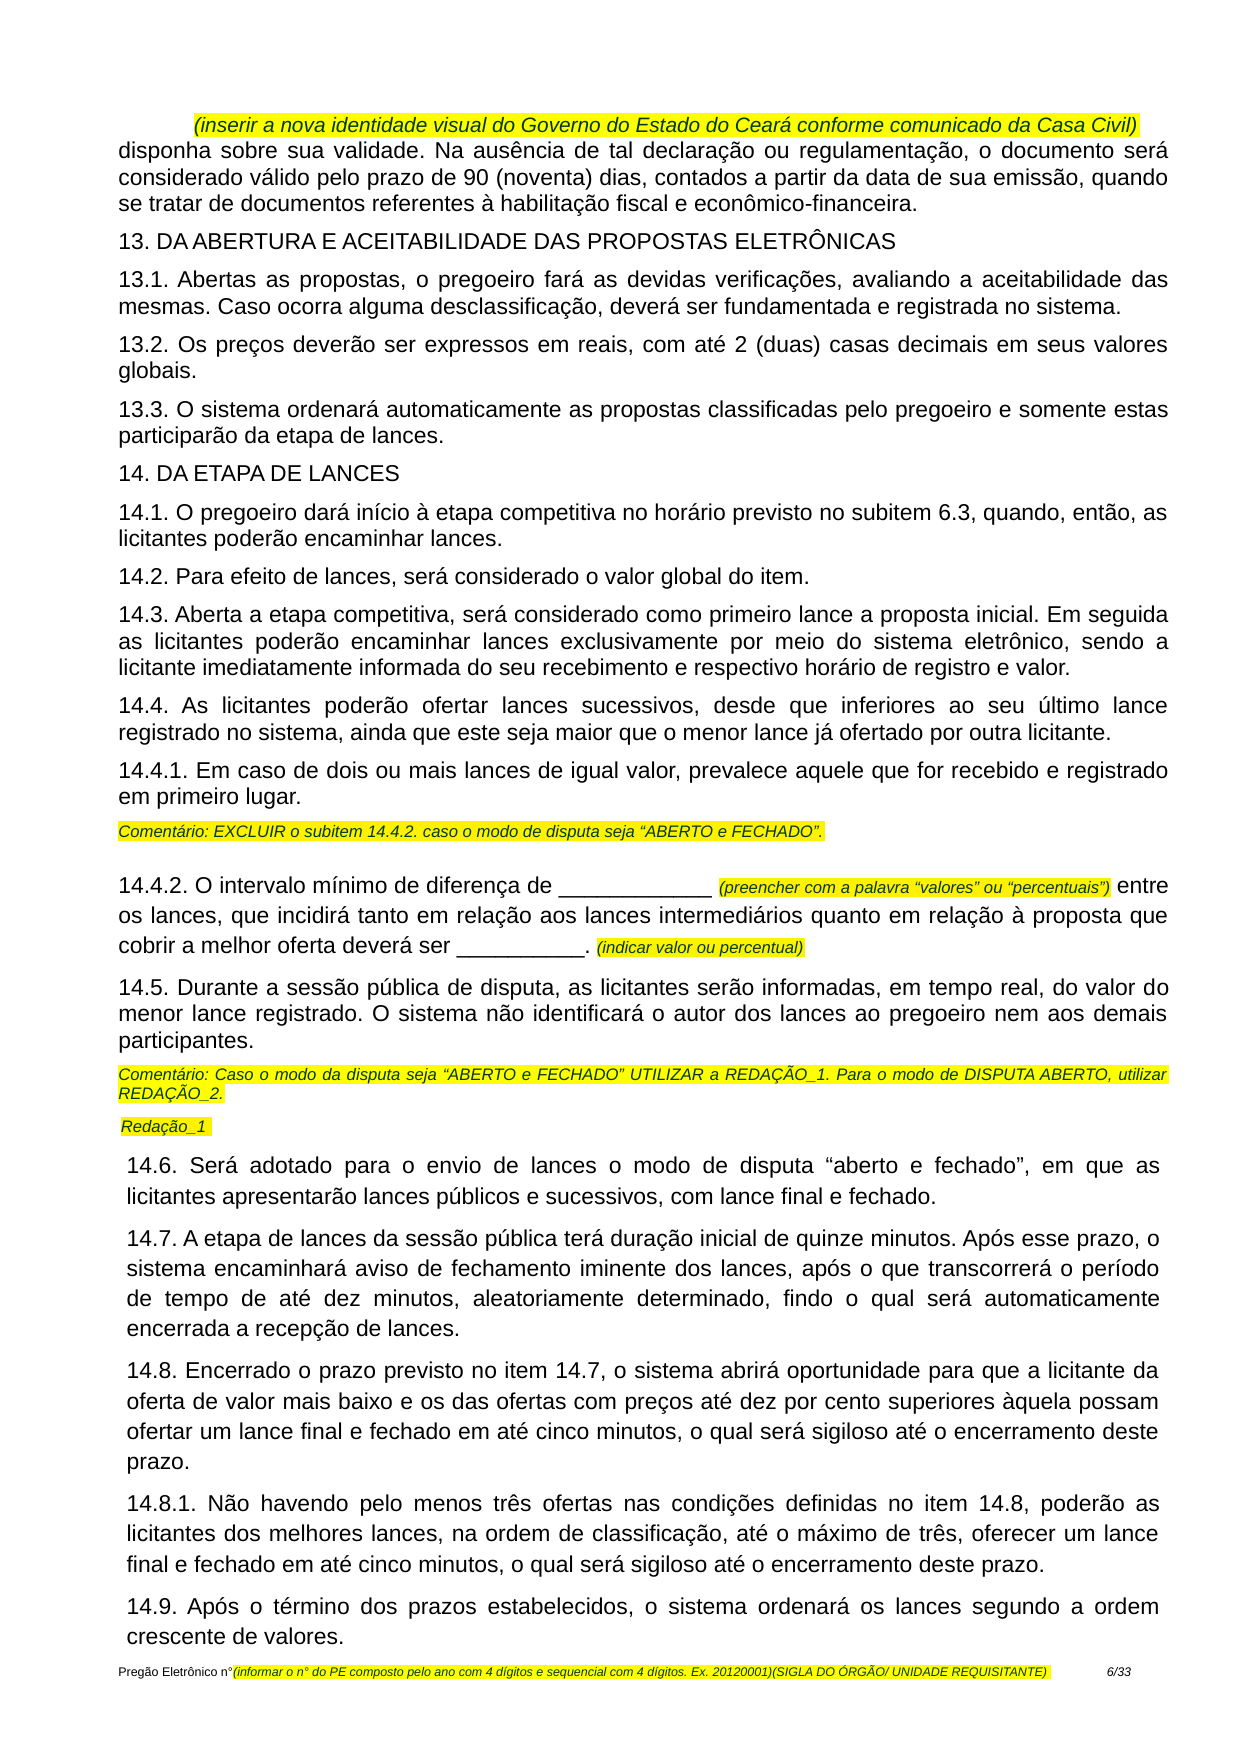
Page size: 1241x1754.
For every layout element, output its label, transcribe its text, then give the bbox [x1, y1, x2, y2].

text 14.5. Durante a sessão pública de disputa, as licitantes serão informadas, em tempo real, do valor do menor lance registrado. O sistema não identificará o autor dos lances ao pregoeiro nem aos demais participantes. [118, 974, 1169, 1053]
text 13.1. Abertas as propostas, o pregoeiro fará as devidas verificações, avaliando a aceitabilidade das mesmas. Caso ocorra alguma desclassificação, deverá ser fundamentada e registrada no sistema. [118, 266, 1169, 319]
text Comentário: EXCLUIR o subitem 14.4.2. caso o modo de disputa seja “ABERTO e FECHADO”. [118, 821, 1169, 841]
text disponha sobre sua validade. Na ausência de tal declaração ou regulamentação, o documento será considerado válido pelo prazo de 90 (noventa) dias, contados a partir da data de sua emissão, quando se tratar de documentos referentes à habilitação fiscal e econômico-financeira. [118, 137, 1169, 216]
text Redação_1 [112, 1115, 1169, 1138]
text 13.3. O sistema ordenará automaticamente as propostas classificadas pelo pregoeiro e somente estas participarão da etapa de lances. [118, 396, 1169, 448]
text 14.2. Para efeito de lances, será considerado o valor global do item. [118, 563, 1169, 589]
text 14. DA ETAPA DE LANCES [118, 460, 1169, 487]
text Comentário: Caso o modo da disputa seja “ABERTO e FECHADO” UTILIZAR a REDAÇÃO_1. Para o modo de DISPUTA ABERTO, utilizar REDAÇÃO_2. [118, 1065, 1169, 1103]
text 14.6. Será adotado para o envio de lances o modo de disputa “aberto e fechado”, em que as licitantes apresentarão lances públicos e sucessivos, com lance final e fechado. [118, 1150, 1169, 1209]
text 14.1. O pregoeiro dará início à etapa competitiva no horário previsto no subitem 6.3, quando, então, as licitantes poderão encaminhar lances. [118, 498, 1169, 551]
list 14.4.2. O intervalo mínimo de diferença de ____________ (preencher com a palavra “valores” ou “percentuais”) entre os lances, que incidirá tanto em relação aos lances intermediários quanto em relação à proposta que cobrir a melhor oferta deverá ser __________. (indicar valor ou percentual) [118, 872, 1169, 958]
text 13.2. Os preços deverão ser expressos em reais, com até 2 (duas) casas decimais em seus valores globais. [118, 331, 1169, 384]
text 14.4. As licitantes poderão ofertar lances sucessivos, desde que inferiores ao seu último lance registrado no sistema, ainda que este seja maior que o menor lance já ofertado por outra licitante. [118, 692, 1169, 745]
text 14.4.1. Em caso de dois ou mais lances de igual valor, prevalece aquele que for recebido e registrado em primeiro lugar. [118, 757, 1169, 809]
text 14.8. Encerrado o prazo previsto no item 14.7, o sistema abrirá oportunidade para que a licitante da oferta de valor mais baixo e os das ofertas com preços até dez por cento superiores àquela possam ofertar um lance final e fechado em até cinco minutos, o qual será sigiloso até o encerramento deste prazo. [118, 1355, 1169, 1474]
text 14.8.1. Não havendo pelo menos três ofertas nas condições definidas no item 14.8, poderão as licitantes dos melhores lances, na ordem de classificação, até o máximo de três, oferecer um lance final e fechado em até cinco minutos, o qual será sigiloso até o encerramento deste prazo. [118, 1488, 1169, 1577]
text 13. DA ABERTURA E ACEITABILIDADE DAS PROPOSTAS ELETRÔNICAS [118, 228, 1169, 254]
text 14.7. A etapa de lances da sessão pública terá duração inicial de quinze minutos. Após esse prazo, o sistema encaminhará aviso de fechamento iminente dos lances, após o que transcorrerá o período de tempo de até dez minutos, aleatoriamente determinado, findo o qual será automaticamente encerrada a recepção de lances. [118, 1223, 1169, 1342]
text 14.9. Após o término dos prazos estabelecidos, o sistema ordenará os lances segundo a ordem crescente de valores. [118, 1591, 1169, 1651]
text 14.3. Aberta a etapa competitiva, será considerado como primeiro lance a proposta inicial. Em seguida as licitantes poderão encaminhar lances exclusivamente por meio do sistema eletrônico, sendo a licitante imediatamente informada do seu recebimento e respectivo horário de registro e valor. [118, 601, 1169, 680]
